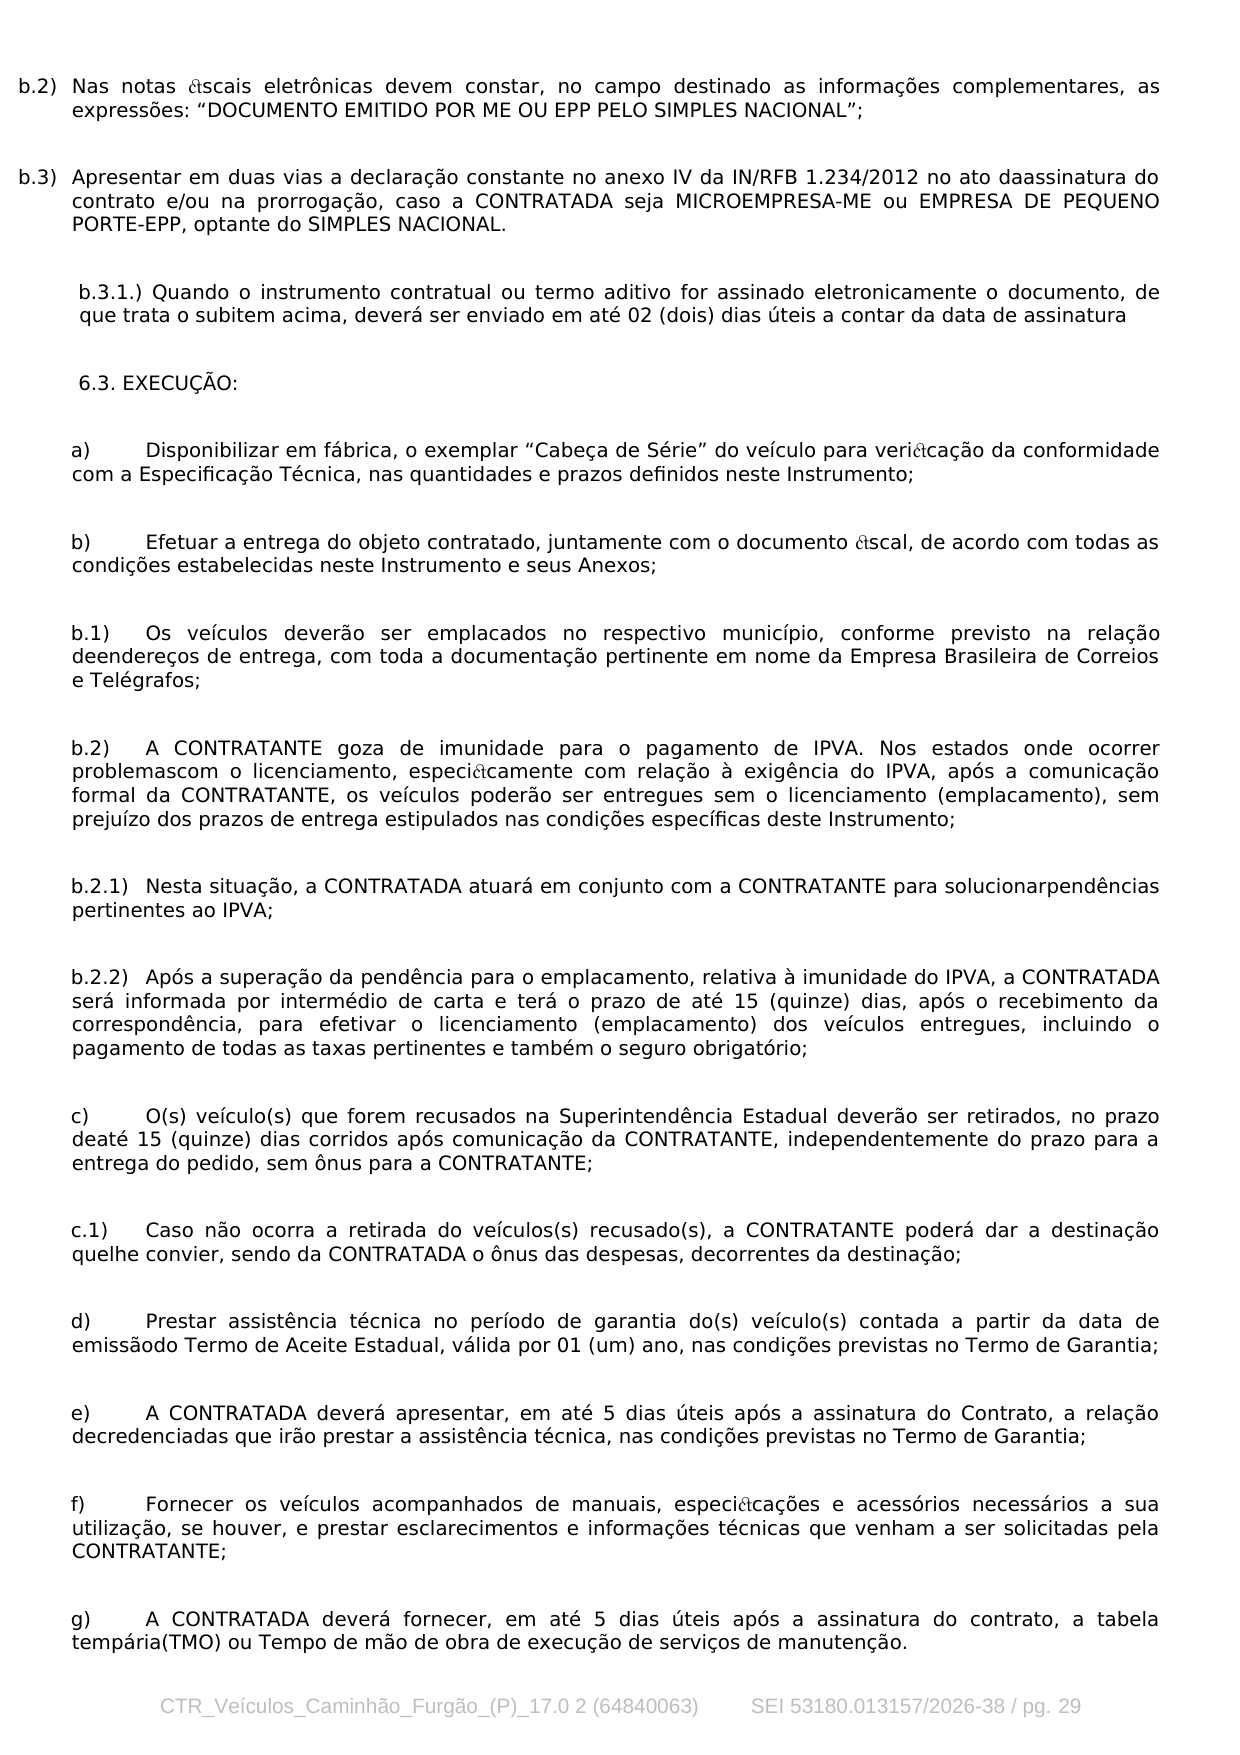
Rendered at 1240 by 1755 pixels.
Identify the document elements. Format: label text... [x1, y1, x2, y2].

list Fornecer os veículos acompanhados de manuais, especicações e acessórios necessários a sua utilização, se houver, e prestar esclarecimentos e informações técnicas que venham a ser solicitadas pela CONTRATANTE; [71, 1493, 1161, 1563]
list O(s) veículo(s) que forem recusados na Superintendência Estadual deverão ser retirados, no prazo deaté 15 (quinze) dias corridos após comunicação da CONTRATANTE, independentemente do prazo para a entrega do pedido, sem ônus para a CONTRATANTE; [71, 1105, 1161, 1175]
list Nas notas scais eletrônicas devem constar, no campo destinado as informações complementares, as expressões: “DOCUMENTO EMITIDO POR ME OU EPP PELO SIMPLES NACIONAL”; [18, 75, 1161, 122]
list A CONTRATANTE goza de imunidade para o pagamento de IPVA. Nos estados onde ocorrer problemascom o licenciamento, especicamente com relação à exigência do IPVA, após a comunicação formal da CONTRATANTE, os veículos poderão ser entregues sem o licenciamento (emplacamento), sem prejuízo dos prazos de entrega estipulados nas condições específicas deste Instrumento; [71, 737, 1161, 831]
text b.3.1.) Quando o instrumento contratual ou termo aditivo for assinado eletronicamente o documento, de que trata o subitem acima, deverá ser enviado em até 02 (dois) dias úteis a contar da data de assinatura [78, 281, 1161, 328]
list Caso não ocorra a retirada do veículos(s) recusado(s), a CONTRATANTE poderá dar a destinação quelhe convier, sendo da CONTRATADA o ônus das despesas, decorrentes da destinação; [71, 1219, 1161, 1266]
list A CONTRATADA deverá apresentar, em até 5 dias úteis após a assinatura do Contrato, a relação decredenciadas que irão prestar a assistência técnica, nas condições previstas no Termo de Garantia; [71, 1402, 1161, 1448]
list Após a superação da pendência para o emplacamento, relativa à imunidade do IPVA, a CONTRATADA será informada por intermédio de carta e terá o prazo de até 15 (quinze) dias, após o recebimento da correspondência, para efetivar o licenciamento (emplacamento) dos veículos entregues, incluindo o pagamento de todas as taxas pertinentes e também o seguro obrigatório; [71, 966, 1161, 1060]
list Apresentar em duas vias a declaração constante no anexo IV da IN/RFB 1.234/2012 no ato daassinatura do contrato e/ou na prorrogação, caso a CONTRATADA seja MICROEMPRESA-ME ou EMPRESA DE PEQUENO PORTE-EPP, optante do SIMPLES NACIONAL. [18, 166, 1161, 236]
text 6.3. EXECUÇÃO: [78, 372, 1161, 395]
list Efetuar a entrega do objeto contratado, juntamente com o documento scal, de acordo com todas as condições estabelecidas neste Instrumento e seus Anexos; [71, 531, 1161, 577]
list Os veículos deverão ser emplacados no respectivo município, conforme previsto na relação deendereços de entrega, com toda a documentação pertinente em nome da Empresa Brasileira de Correios e Telégrafos; [71, 622, 1161, 692]
list Disponibilizar em fábrica, o exemplar “Cabeça de Série” do veículo para vericação da conformidade com a Especificação Técnica, nas quantidades e prazos definidos neste Instrumento; [71, 439, 1161, 486]
list Nesta situação, a CONTRATADA atuará em conjunto com a CONTRATANTE para solucionarpendências pertinentes ao IPVA; [71, 875, 1161, 922]
list Prestar assistência técnica no período de garantia do(s) veículo(s) contada a partir da data de emissãodo Termo de Aceite Estadual, válida por 01 (um) ano, nas condições previstas no Termo de Garantia; [71, 1311, 1161, 1357]
list A CONTRATADA deverá fornecer, em até 5 dias úteis após a assinatura do contrato, a tabela tempária(TMO) ou Tempo de mão de obra de execução de serviços de manutenção. [71, 1608, 1161, 1654]
